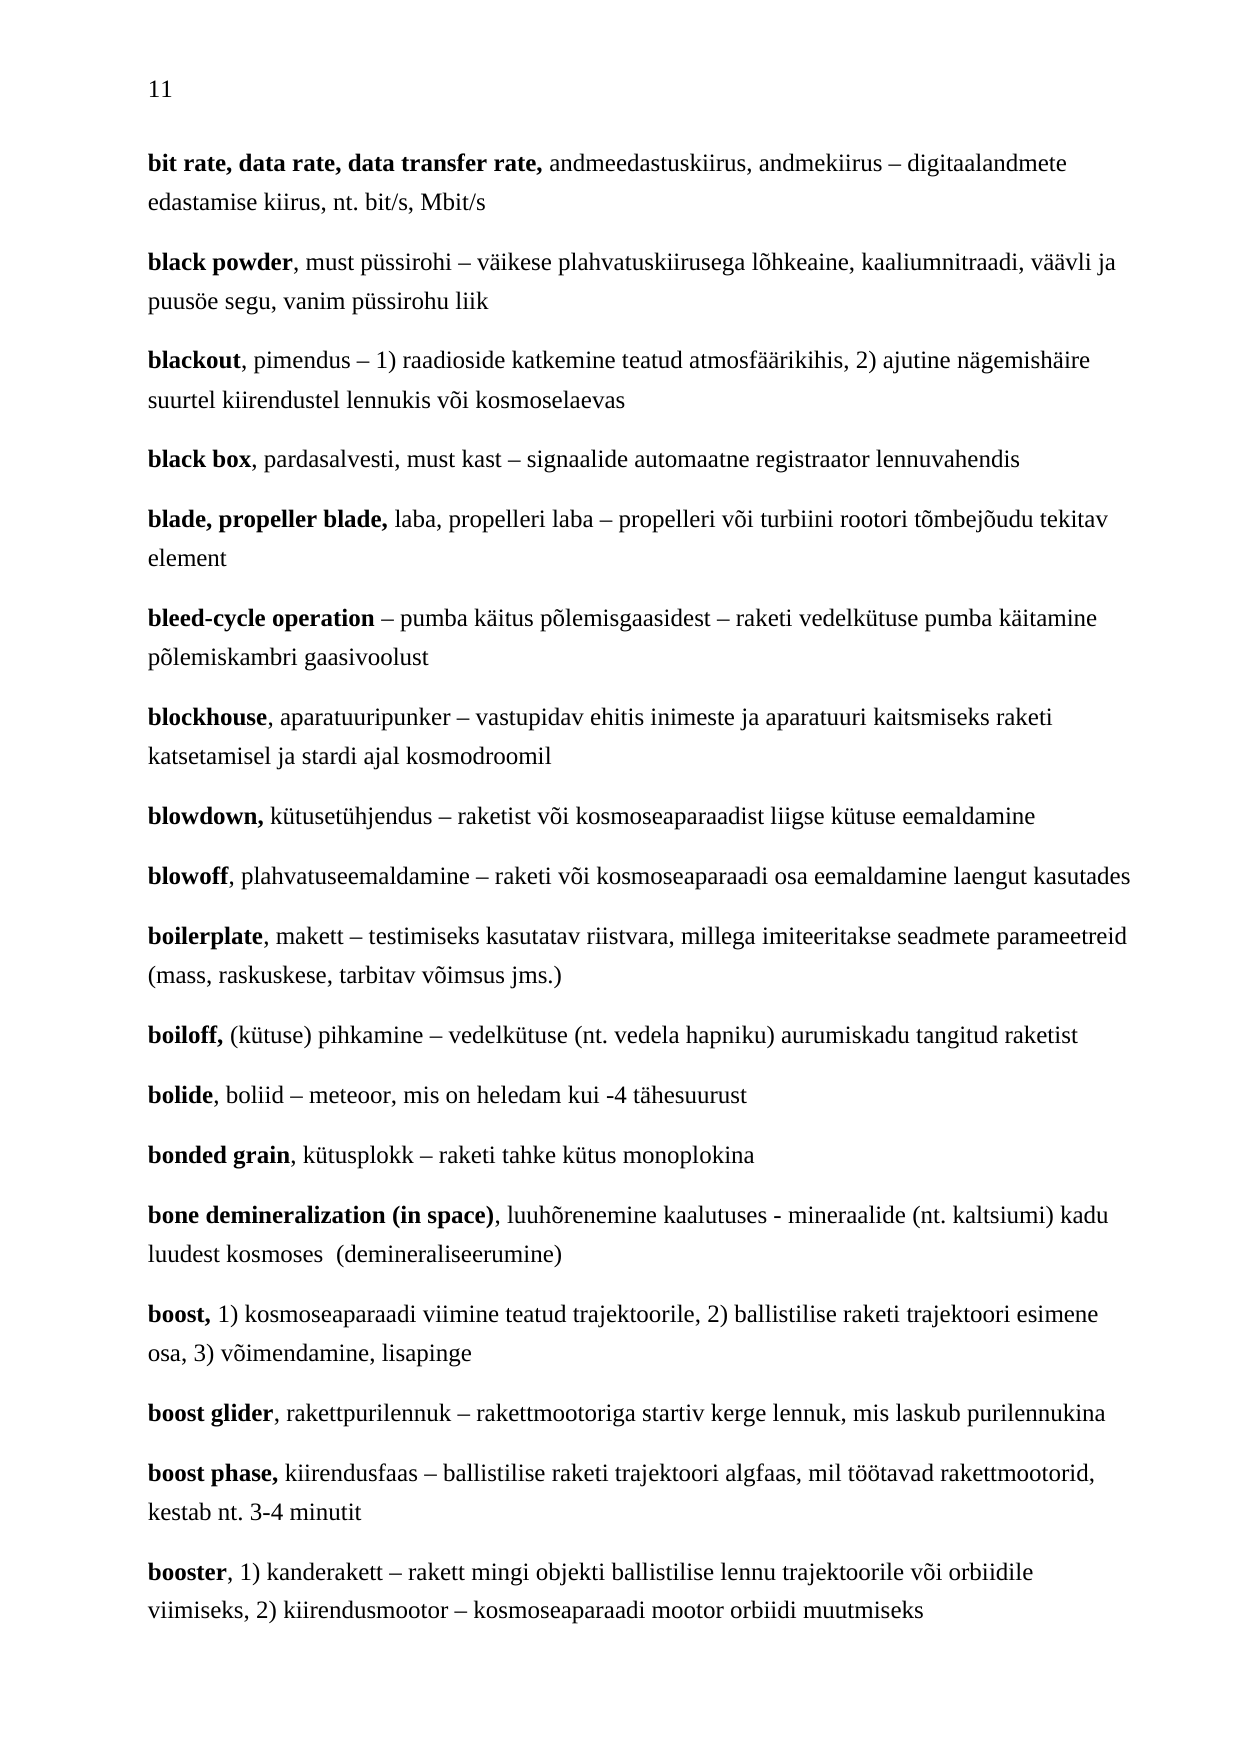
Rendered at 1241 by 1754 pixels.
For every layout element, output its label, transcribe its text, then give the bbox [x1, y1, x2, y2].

text blockhouse, aparatuuripunker – vastupidav ehitis inimeste ja aparatuuri kaitsmiseks raketi katsetamisel ja stardi ajal kosmodroomil [148, 702, 1140, 770]
text bleed-cycle operation – pumba käitus põlemisgaasidest – raketi vedelkütuse pumba käitamine põlemiskambri gaasivoolust [148, 603, 1140, 671]
text boost phase, kiirendusfaas – ballistilise raketi trajektoori algfaas, mil töötavad rakettmootorid, kestab nt. 3-4 minutit [148, 1458, 1140, 1525]
text blowdown, kütusetühjendus – raketist või kosmoseaparaadist liigse kütuse eemaldamine [148, 801, 1140, 830]
text blackout, pimendus – 1) raadioside katkemine teatud atmosfäärikihis, 2) ajutine nägemishäire suurtel kiirendustel lennukis või kosmoselaevas [148, 346, 1140, 413]
text boost, 1) kosmoseaparaadi viimine teatud trajektoorile, 2) ballistilise raketi trajektoori esimene osa, 3) võimendamine, lisapinge [148, 1299, 1140, 1367]
text booster, 1) kanderakett – rakett mingi objekti ballistilise lennu trajektoorile või orbiidile viimiseks, 2) kiirendusmootor – kosmoseaparaadi mootor orbiidi muutmiseks [148, 1557, 1140, 1624]
text blade, propeller blade, laba, propelleri laba – propelleri või turbiini rootori tõmbejõudu tekitav element [148, 504, 1140, 572]
text boiloff, (kütuse) pihkamine – vedelkütuse (nt. vedela hapniku) aurumiskadu tangitud raketist [148, 1020, 1140, 1049]
text boilerplate, makett – testimiseks kasutatav riistvara, millega imiteeritakse seadmete parameetreid (mass, raskuskese, tarbitav võimsus jms.) [148, 921, 1140, 989]
text blowoff, plahvatuseemaldamine – raketi või kosmoseaparaadi osa eemaldamine laengut kasutades [148, 861, 1140, 890]
text bit rate, data rate, data transfer rate, andmeedastuskiirus, andmekiirus – digitaalandmete edastamise kiirus, nt. bit/s, Mbit/s [148, 148, 1140, 216]
text bolide, boliid – meteoor, mis on heledam kui -4 tähesuurust [148, 1080, 1140, 1109]
text black powder, must püssirohi – väikese plahvatuskiirusega lõhkeaine, kaaliumnitraadi, väävli ja puusöe segu, vanim püssirohu liik [148, 247, 1140, 314]
text boost glider, rakettpurilennuk – rakettmootoriga startiv kerge lennuk, mis laskub purilennukina [148, 1398, 1140, 1426]
text bonded grain, kütusplokk – raketi tahke kütus monoplokina [148, 1140, 1140, 1169]
text black box, pardasalvesti, must kast – signaalide automaatne registraator lennuvahendis [148, 444, 1140, 473]
text bone demineralization (in space), luuhõrenemine kaalutuses - mineraalide (nt. kaltsiumi) kadu luudest kosmoses (demineraliseerumine) [148, 1200, 1140, 1268]
